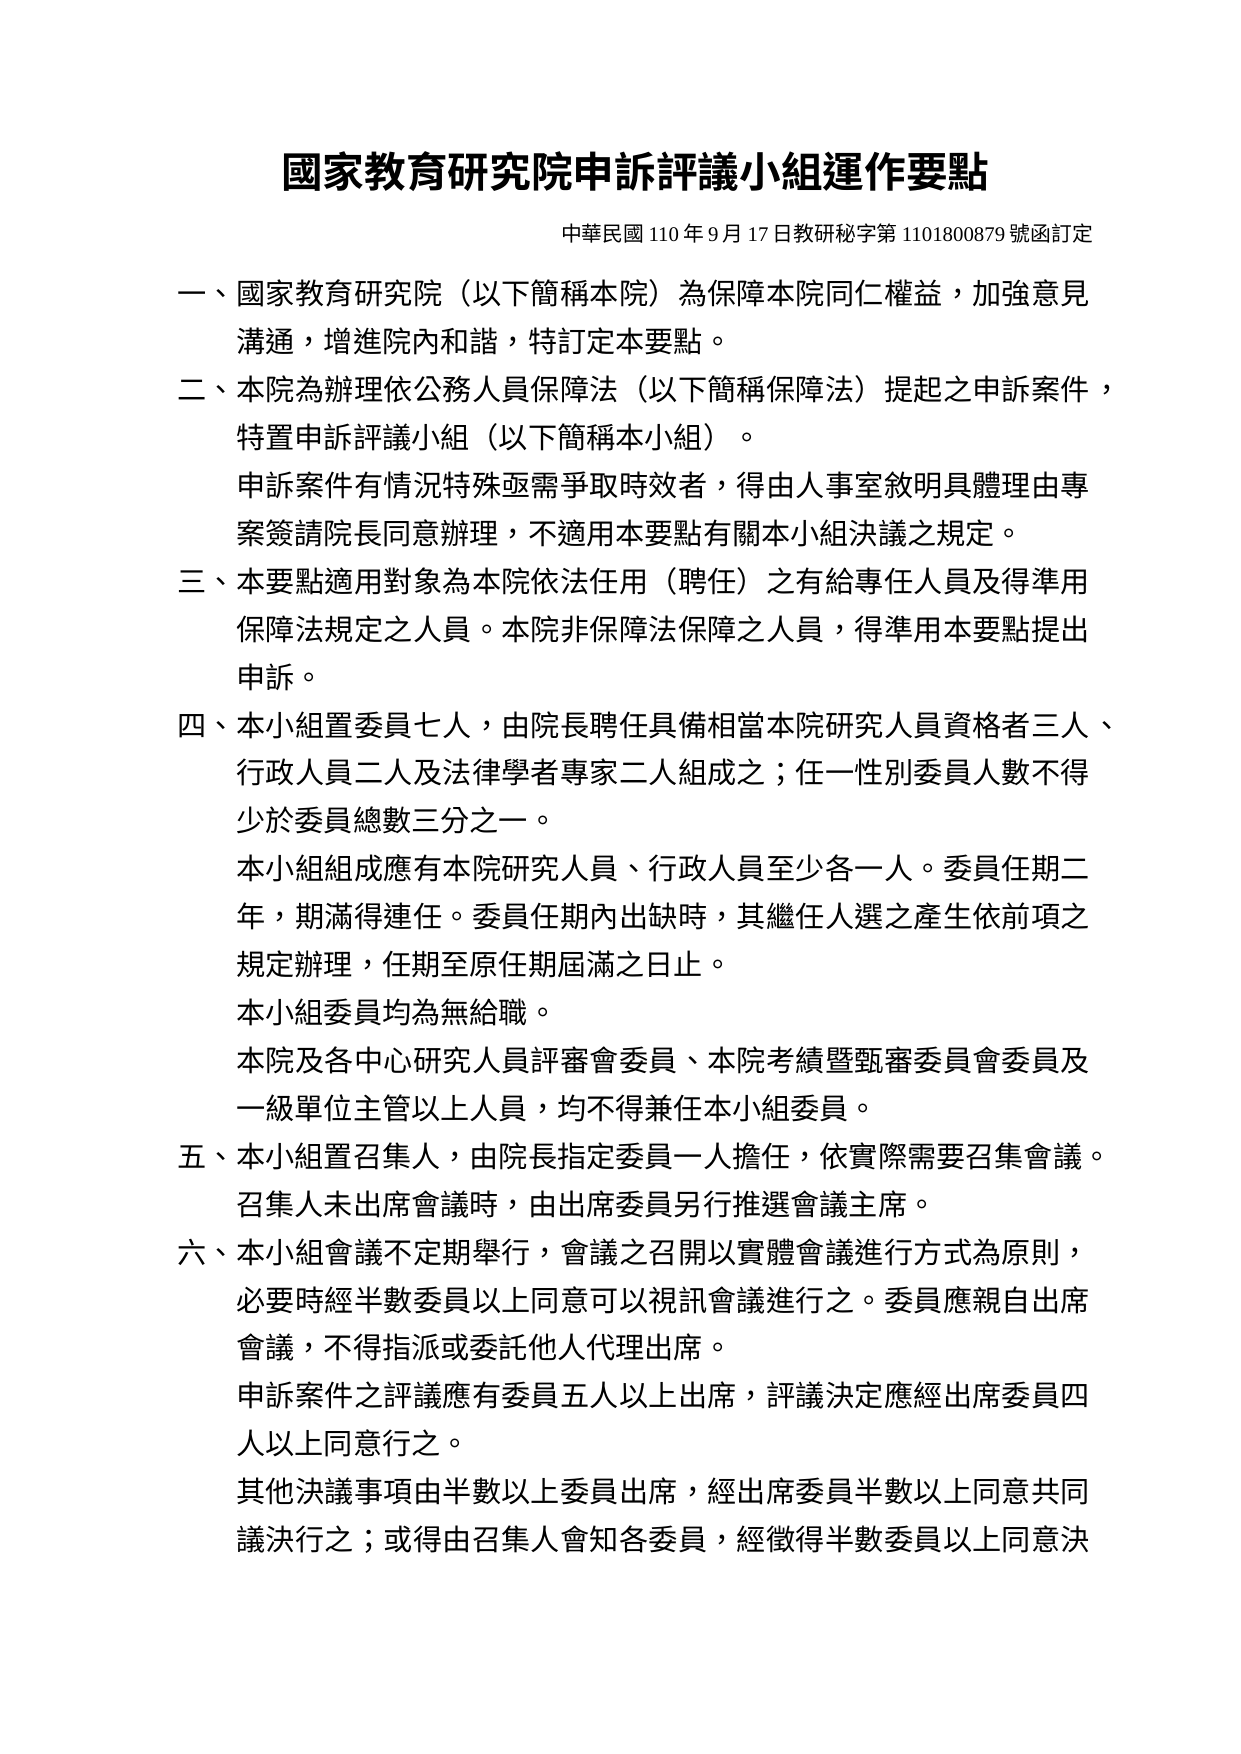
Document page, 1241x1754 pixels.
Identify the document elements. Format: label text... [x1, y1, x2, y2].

list 國家教育研究院（以下簡稱本院）為保障本院同仁權益，加強意見溝通，增進院內和諧，特訂定本要點。 [177, 266, 1092, 362]
text 中華民國110年9月17日教研秘字第1101800879號函訂定 [177, 216, 1092, 248]
list 本小組置委員七人，由院長聘任具備相當本院研究人員資格者三人、行政人員二人及法律學者專家二人組成之；任一性別委員人數不得少於委員總數三分之一。 [177, 698, 1092, 841]
text 召集人未出席會議時，由出席委員另行推選會議主席。 [236, 1177, 1092, 1225]
list 本小組會議不定期舉行，會議之召開以實體會議進行方式為原則，必要時經半數委員以上同意可以視訊會議進行之。委員應親自出席會議，不得指派或委託他人代理出席。 [177, 1225, 1092, 1368]
text 其他決議事項由半數以上委員出席，經出席委員半數以上同意共同議決行之；或得由召集人會知各委員，經徵得半數委員以上同意決 [236, 1464, 1092, 1560]
text 申訴案件之評議應有委員五人以上出席，評議決定應經出席委員四人以上同意行之。 [236, 1368, 1092, 1464]
list 本院為辦理依公務人員保障法（以下簡稱保障法）提起之申訴案件，特置申訴評議小組（以下簡稱本小組）。 [177, 362, 1092, 458]
list 本小組置召集人，由院長指定委員一人擔任，依實際需要召集會議。 [177, 1129, 1092, 1177]
text 本小組組成應有本院研究人員、行政人員至少各一人。委員任期二年，期滿得連任。委員任期內出缺時，其繼任人選之產生依前項之規定辦理，任期至原任期屆滿之日止。 [236, 841, 1092, 985]
text 國家教育研究院申訴評議小組運作要點 [177, 148, 1092, 198]
text 申訴案件有情況特殊亟需爭取時效者，得由人事室敘明具體理由專案簽請院長同意辦理，不適用本要點有關本小組決議之規定。 [236, 458, 1092, 554]
list 本要點適用對象為本院依法任用（聘任）之有給專任人員及得準用保障法規定之人員。本院非保障法保障之人員，得準用本要點提出申訴。 [177, 554, 1092, 698]
text 本院及各中心研究人員評審會委員、本院考績暨甄審委員會委員及一級單位主管以上人員，均不得兼任本小組委員。 [236, 1033, 1092, 1129]
text 本小組委員均為無給職。 [236, 985, 1092, 1033]
